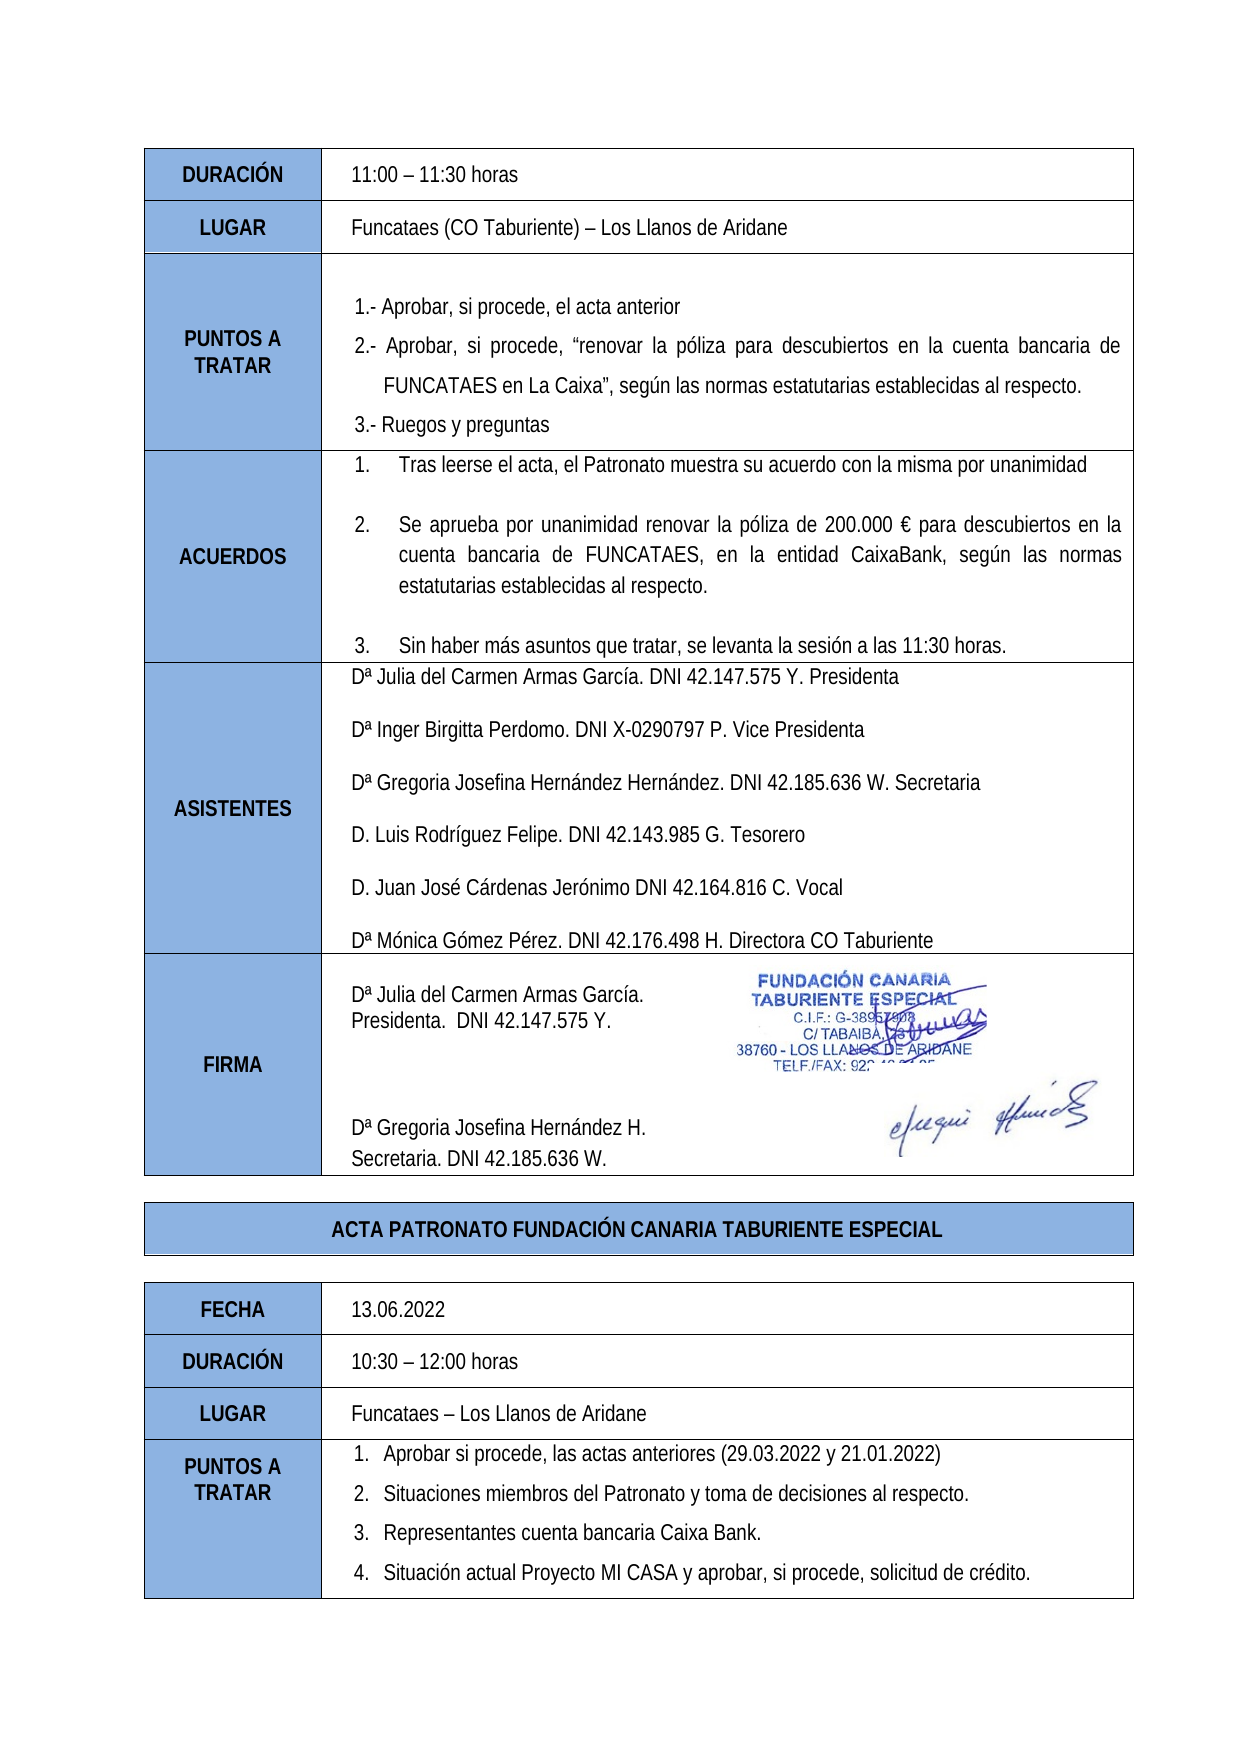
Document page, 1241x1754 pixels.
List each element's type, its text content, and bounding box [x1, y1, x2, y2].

table_header ACTA PATRONATO FUNDACIÓN CANARIA TABURIENTE ESPECIAL [145, 1203, 1133, 1254]
table_cell ASISTENTES [145, 663, 321, 953]
table_cell Funcataes – Los Llanos de Aridane [322, 1388, 1133, 1439]
table_cell Dª Julia del Carmen Armas García. DNI 42.147.575 Y. Presidenta Dª Inger Birgitta Perdomo. DNI X-0290797 P. Vice Presidenta Dª Gregoria Josefina Hernández Hernández. DNI 42.185.636 W. Secretaria D. Luis Rodríguez Felipe. DNI 42.143.985 G. Tesorero D. Juan José Cárdenas Jerónimo DNI 42.164.816 C. Vocal Dª Mónica Gómez Pérez. DNI 42.176.498 H. Directora CO Taburiente [322, 663, 1133, 953]
table_header FECHA [145, 1283, 321, 1334]
table_cell 11:00 – 11:30 horas [322, 149, 1133, 200]
table_cell LUGAR [145, 1388, 321, 1439]
table_cell ACUERDOS [145, 451, 321, 662]
table_cell FIRMA [145, 954, 321, 1175]
table_cell Tras leerse el acta, el Patronato muestra su acuerdo con la misma por unanimidad Se aprueba por unanimidad renovar la póliza de 200.000 € para descubiertos en la cuenta bancaria de FUNCATAES, en la entidad CaixaBank, según las normas estatutarias establecidas al respecto. Sin haber más asuntos que tratar, se levanta la sesión a las 11:30 horas. [322, 451, 1133, 662]
table_cell Funcataes (CO Taburiente) – Los Llanos de Aridane [322, 201, 1133, 252]
table_header 13.06.2022 [322, 1283, 1133, 1334]
table_cell 1.- Aprobar, si procede, el acta anterior 2.- Aprobar, si procede, “renovar la póliza para descubiertos en la cuenta bancaria de FUNCATAES en La Caixa”, según las normas estatutarias establecidas al respecto. 3.- Ruegos y preguntas [322, 254, 1133, 450]
table_cell 10:30 – 12:00 horas [322, 1335, 1133, 1387]
table_cell Dª Julia del Carmen Armas García. Presidenta. DNI 42.147.575 Y. Dª Gregoria Josefina Hernández H. Secretaria. DNI 42.185.636 W. [322, 954, 1133, 1175]
table_cell DURACIÓN [145, 1335, 321, 1387]
table_cell DURACIÓN [145, 149, 321, 200]
table_cell Aprobar si procede, las actas anteriores (29.03.2022 y 21.01.2022) Situaciones miembros del Patronato y toma de decisiones al respecto. Representantes cuenta bancaria Caixa Bank. Situación actual Proyecto MI CASA y aprobar, si procede, solicitud de crédito. Información y aprobación de las gratificaciones de personas usuarias 2022. Situación actual del Proyecto CUENTA CON NOSOTROS. Ruegos y preguntas. [322, 1440, 1133, 1598]
table_cell LUGAR [145, 201, 321, 252]
table_cell PUNTOS A TRATAR [145, 1440, 321, 1598]
table_cell PUNTOS A TRATAR [145, 254, 321, 450]
